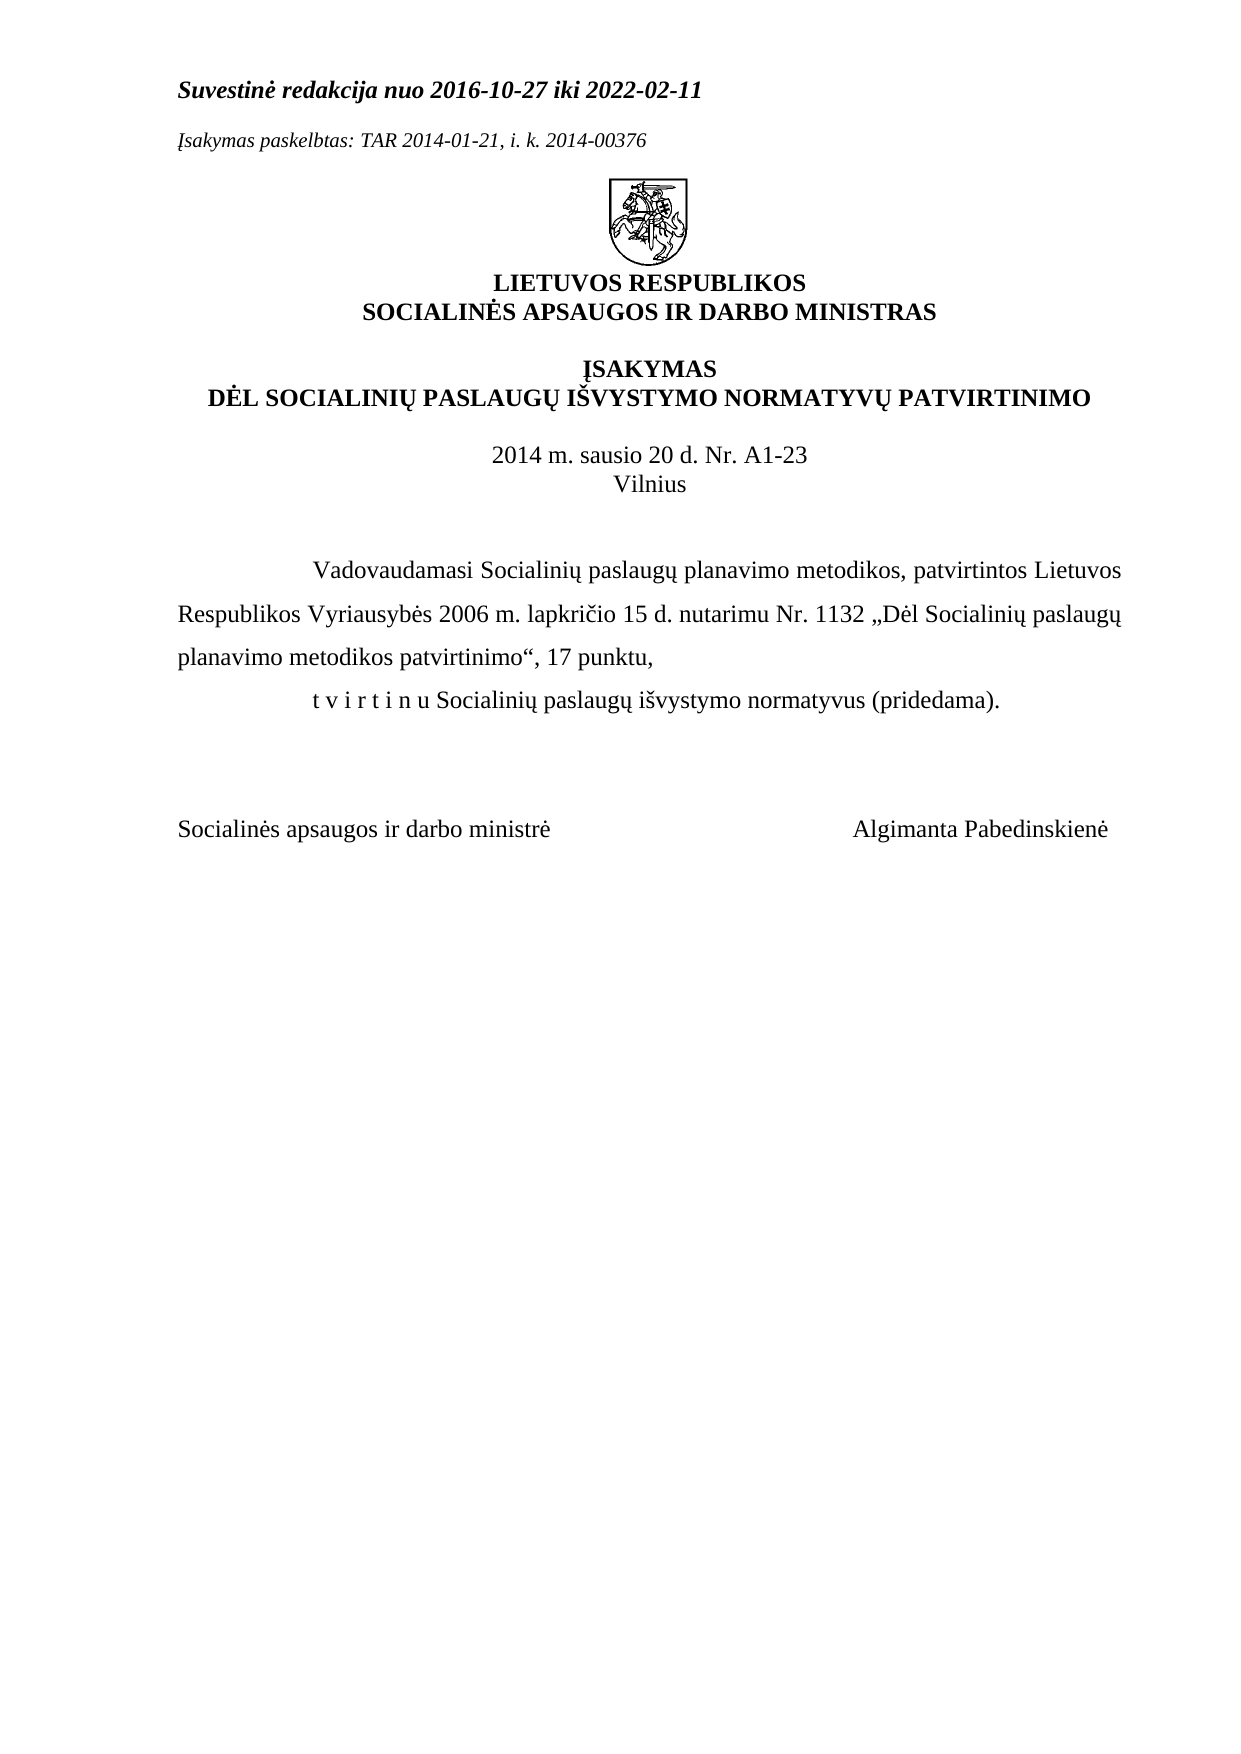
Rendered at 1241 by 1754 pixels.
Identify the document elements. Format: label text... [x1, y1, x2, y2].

text Socialinės apsaugos ir darbo ministrė Algimanta Pabedinskienė [177, 814, 1122, 843]
text ĮSAKYMAS [177, 354, 1122, 383]
text Suvestinė redakcija nuo 2016-10-27 iki 2022-02-11 [177, 75, 1122, 104]
text LIETUVOS RESPUBLIKOS [177, 268, 1122, 297]
text Įsakymas paskelbtas: TAR 2014-01-21, i. k. 2014-00376 [177, 128, 1122, 152]
text DĖL SOCIALINIŲ PASLAUGŲ IŠVYSTYMO NORMATYVŲ PATVIRTINIMO [177, 383, 1122, 412]
text t v i r t i n u Socialinių paslaugų išvystymo normatyvus (pridedama). [177, 685, 1122, 714]
text SOCIALINĖS APSAUGOS IR DARBO MINISTRAS [177, 297, 1122, 326]
text Vilnius [177, 469, 1122, 498]
text Vadovaudamasi Socialinių paslaugų planavimo metodikos, patvirtintos Lietuvos Respublikos Vyriausybės 2006 m. lapkričio 15 d. nutarimu Nr. 1132 „Dėl Socialinių paslaugų planavimo metodikos patvirtinimo“, 17 punktu, [177, 556, 1122, 671]
text 2014 m. sausio 20 d. Nr. A1-23 [177, 441, 1122, 469]
